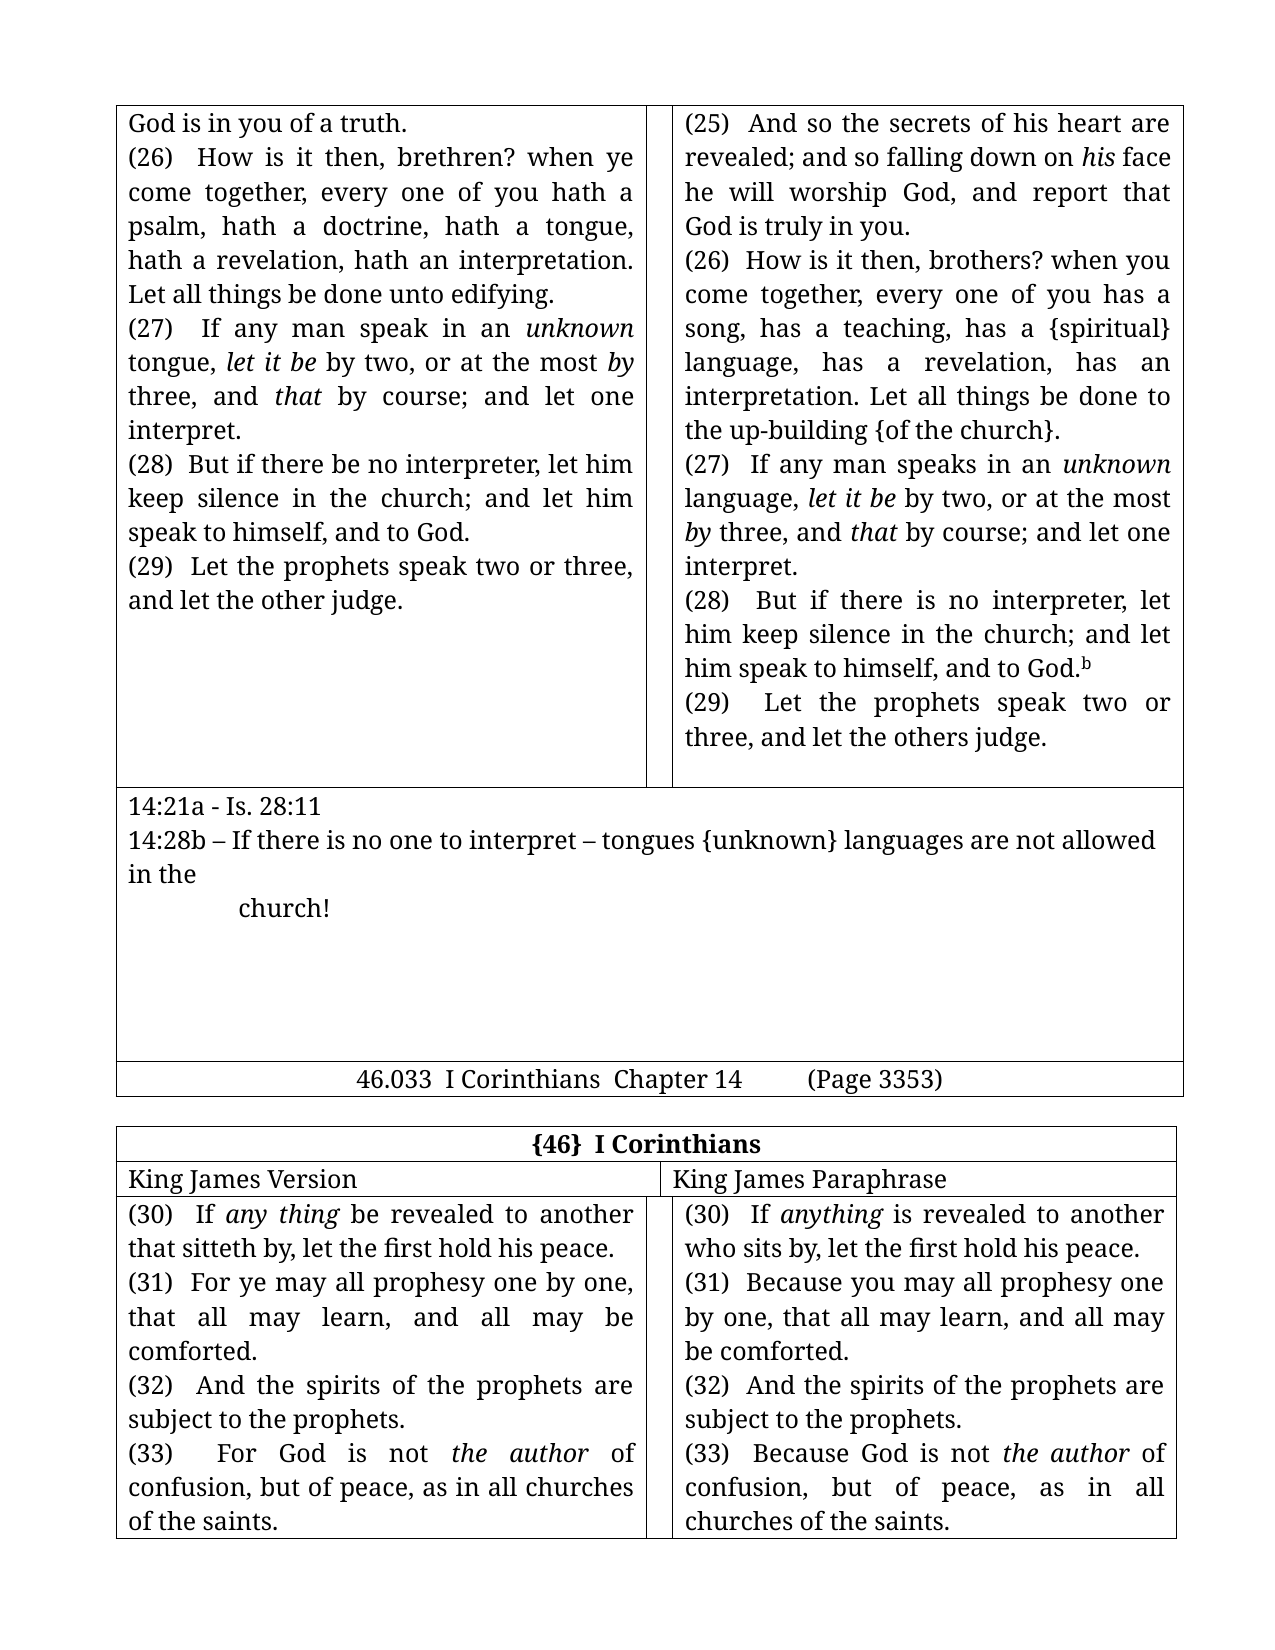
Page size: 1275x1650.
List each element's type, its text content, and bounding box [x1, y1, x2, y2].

table_cell 14:21a - Is. 28:11 14:28b – If there is no one to interpret – tongues {unknown} languages are not allowed in the church! [117, 788, 1183, 1061]
table_cell God is in you of a truth. (26) How is it then, brethren? when ye come together, every one of you hath a psalm, hath a doctrine, hath a tongue, hath a revelation, hath an interpretation. Let all things be done unto edifying. (27) If any man speak in an unknown tongue, let it be by two, or at the most by three, and that by course; and let one interpret. (28) But if there be no interpreter, let him keep silence in the church; and let him speak to himself, and to God. (29) Let the prophets speak two or three, and let the other judge. [117, 106, 646, 787]
table_cell [647, 106, 672, 787]
table_cell 46.033 I Corinthians Chapter 14 (Page 3353) [117, 1062, 1183, 1096]
table_header {46} I Corinthians [117, 1127, 1176, 1161]
table_cell King James Paraphrase [661, 1162, 1176, 1196]
table_cell King James Version [117, 1162, 660, 1196]
table_cell (30) If any thing be revealed to another that sitteth by, let the first hold his peace. (31) For ye may all prophesy one by one, that all may learn, and all may be comforted. (32) And the spirits of the prophets are subject to the prophets. (33) For God is not the author of confusion, but of peace, as in all churches of the saints. [117, 1197, 646, 1538]
table_cell [647, 1197, 672, 1538]
table_cell (25) And so the secrets of his heart are revealed; and so falling down on his face he will worship God, and report that God is truly in you. (26) How is it then, brothers? when you come together, every one of you has a song, has a teaching, has a {spiritual} language, has a revelation, has an interpretation. Let all things be done to the up-building {of the church}. (27) If any man speaks in an unknown language, let it be by two, or at the most by three, and that by course; and let one interpret. (28) But if there is no interpreter, let him keep silence in the church; and let him speak to himself, and to God.b (29) Let the prophets speak two or three, and let the others judge. [673, 106, 1183, 787]
table_cell (30) If anything is revealed to another who sits by, let the first hold his peace. (31) Because you may all prophesy one by one, that all may learn, and all may be comforted. (32) And the spirits of the prophets are subject to the prophets. (33) Because God is not the author of confusion, but of peace, as in all churches of the saints. [673, 1197, 1176, 1538]
